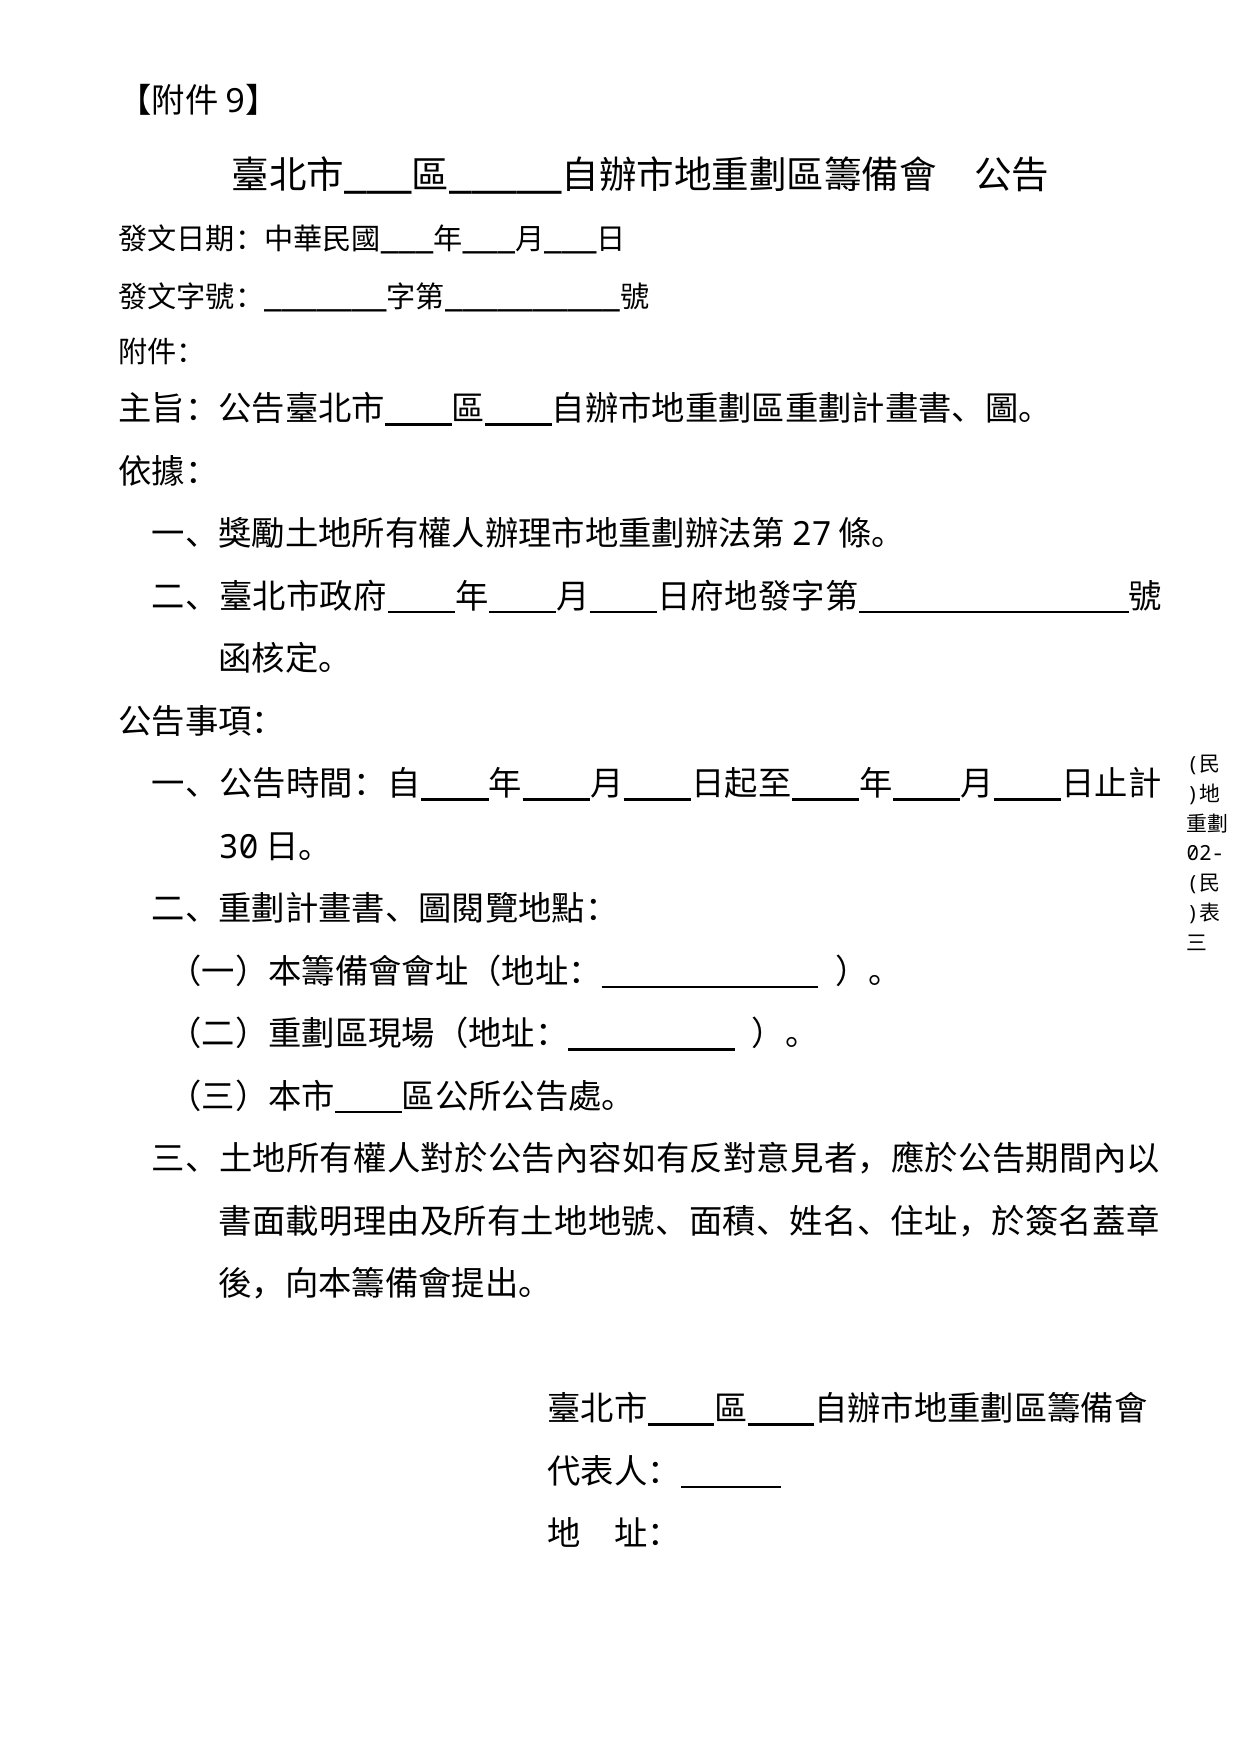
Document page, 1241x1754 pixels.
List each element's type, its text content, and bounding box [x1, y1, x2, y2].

text (民)地重劃02-(民)表三 [1186, 747, 1231, 957]
text 二、重劃計畫書、圖閱覽地點： [118, 871, 1162, 933]
text 附件： [118, 329, 1162, 371]
text 發文日期：中華民國___年___月___日 [118, 212, 1162, 258]
text 三、土地所有權人對於公告內容如有反對意見者，應於公告期間內以書面載明理由及所有土地地號、面積、姓名、住址，於簽名蓋章後，向本籌備會提出。 [152, 1121, 1162, 1308]
text （三）本市 區公所公告處。 [118, 1058, 1162, 1121]
text 發文字號：_______字第__________號 [118, 271, 1162, 317]
text 一、獎勵土地所有權人辦理市地重劃辦法第27條。 [118, 496, 1162, 558]
text 地 址： [281, 1496, 1162, 1558]
text 代表人： [281, 1433, 1162, 1496]
text （一）本籌備會會址（地址： ）。 [118, 933, 1162, 996]
text 依據： [118, 433, 1162, 496]
text 主旨：公告臺北市 區 自辦市地重劃區重劃計畫書、圖。 [118, 371, 1162, 433]
text 二、臺北市政府 年 月 日府地發字第 號函核定。 [152, 558, 1162, 683]
text （二）重劃區現場（地址： ）。 [118, 996, 1162, 1058]
text 臺北市 區 自辦市地重劃區籌備會 [281, 1371, 1162, 1433]
text 公告事項： [118, 683, 1162, 746]
text 一、公告時間：自 年 月 日起至 年 月 日止計30日。 [152, 746, 1162, 871]
text 臺北市___區_____自辦市地重劃區籌備會 公告 [118, 145, 1162, 200]
